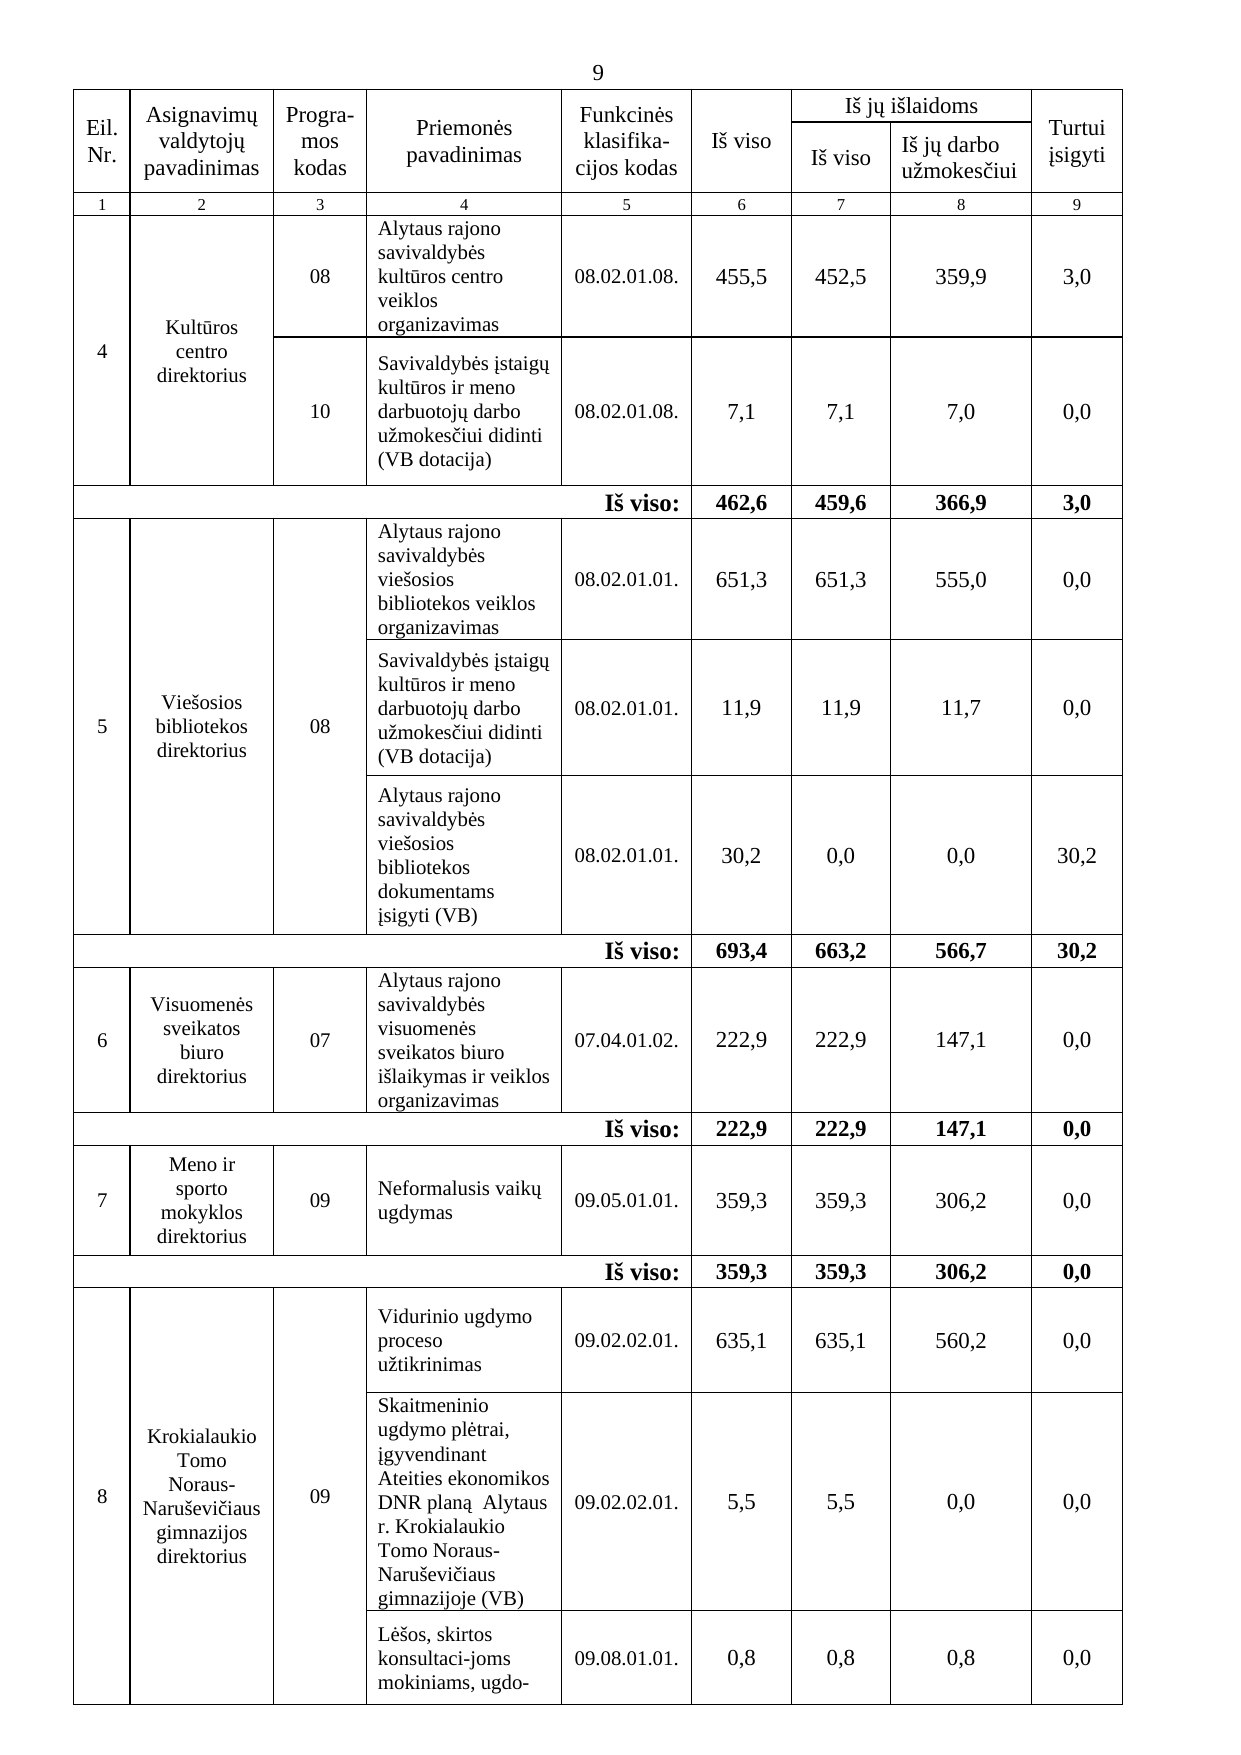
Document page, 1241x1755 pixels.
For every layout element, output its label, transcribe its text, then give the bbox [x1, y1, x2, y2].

table_cell 09.05.01.01. [562, 1146, 691, 1255]
table_cell 7,1 [692, 338, 791, 485]
table_cell 693,4 [692, 935, 791, 967]
table_cell Savivaldybės įstaigų kultūros ir meno darbuotojų darbo užmokesčiui didinti (VB dotacija) [367, 640, 561, 775]
table_cell 09 [274, 1288, 366, 1704]
table_cell 359,3 [792, 1256, 890, 1287]
table_cell 11,7 [891, 640, 1031, 775]
table_cell 3,0 [1032, 486, 1122, 518]
table_cell Alytaus rajono savivaldybės kultūros centro veiklos organizavimas [367, 216, 561, 336]
table_cell Alytaus rajono savivaldybės viešosios bibliotekos veiklos organizavimas [367, 519, 561, 639]
table_cell 147,1 [891, 968, 1031, 1112]
table_cell 459,6 [792, 486, 890, 518]
table_cell 0,0 [1032, 1611, 1122, 1704]
table_cell Neformalusis vaikų ugdymas [367, 1146, 561, 1255]
table_cell 359,3 [692, 1146, 791, 1255]
table_cell 4 [74, 216, 129, 485]
table_cell Iš viso: [74, 1256, 691, 1287]
table_header Priemonės pavadinimas [367, 90, 561, 192]
table_cell 0,0 [1032, 968, 1122, 1112]
table_cell 452,5 [792, 216, 890, 336]
table_cell 222,9 [692, 968, 791, 1112]
table_cell 555,0 [891, 519, 1031, 639]
table_cell 635,1 [792, 1288, 890, 1392]
table_header Progra-mos kodas [274, 90, 366, 192]
table_cell 222,9 [792, 968, 890, 1112]
table_cell Iš viso: [74, 1113, 691, 1144]
table_cell 7,1 [792, 338, 890, 485]
table_cell 566,7 [891, 935, 1031, 967]
table_cell 0,0 [1032, 1288, 1122, 1392]
table_cell 08.02.01.08. [562, 338, 691, 485]
table_cell 07.04.01.02. [562, 968, 691, 1112]
table_cell Iš viso: [74, 935, 691, 967]
table_cell 30,2 [1032, 935, 1122, 967]
table_cell 0,0 [1032, 338, 1122, 485]
table_cell 222,9 [792, 1113, 890, 1144]
table_cell 5 [562, 193, 691, 215]
table_cell Meno ir sporto mokyklos direktorius [131, 1146, 273, 1255]
table_header Eil. Nr. [74, 90, 129, 192]
table_cell 1 [74, 193, 129, 215]
table_cell 8 [74, 1288, 129, 1704]
table_cell 10 [274, 338, 366, 485]
table_cell 3 [274, 193, 366, 215]
table_cell 0,0 [891, 776, 1031, 934]
table_cell Skaitmeninio ugdymo plėtrai, įgyvendinant Ateities ekonomikos DNR planą Alytaus r. Krokialaukio Tomo Noraus-Naruševičiaus gimnazijoje (VB) [367, 1393, 561, 1610]
table_cell 08.02.01.01. [562, 519, 691, 639]
table_cell 9 [1032, 193, 1122, 215]
table_cell 0,0 [792, 776, 890, 934]
table_header Iš viso [692, 90, 791, 192]
table_cell Viešosios bibliotekos direktorius [131, 519, 273, 934]
table_cell 0,0 [1032, 1113, 1122, 1144]
table_cell 11,9 [792, 640, 890, 775]
table_cell 08.02.01.08. [562, 216, 691, 336]
table_cell 651,3 [792, 519, 890, 639]
table_cell 5 [74, 519, 129, 934]
table_cell Lėšos, skirtos konsultaci-joms mokiniams, ugdo- [367, 1611, 561, 1704]
table_cell 0,0 [1032, 1256, 1122, 1287]
table_cell 6 [74, 968, 129, 1112]
table_cell Krokialaukio Tomo Noraus-Naruševičiaus gimnazijos direktorius [131, 1288, 273, 1704]
table_cell 30,2 [692, 776, 791, 934]
table_cell 5,5 [692, 1393, 791, 1610]
table_cell 0,0 [1032, 640, 1122, 775]
table_cell 635,1 [692, 1288, 791, 1392]
table_cell Iš viso [792, 123, 890, 192]
table_cell 306,2 [891, 1256, 1031, 1287]
table_cell 147,1 [891, 1113, 1031, 1144]
table_cell 359,3 [692, 1256, 791, 1287]
table_cell 8 [891, 193, 1031, 215]
table_cell 0,8 [692, 1611, 791, 1704]
table_cell Iš jų darbo užmokesčiui [891, 123, 1031, 192]
table_cell 6 [692, 193, 791, 215]
table_cell Visuomenės sveikatos biuro direktorius [131, 968, 273, 1112]
table_cell 08.02.01.01. [562, 640, 691, 775]
table_cell 09.02.02.01. [562, 1288, 691, 1392]
table_cell Kultūros centro direktorius [131, 216, 273, 485]
table_cell 7 [74, 1146, 129, 1255]
table_cell 07 [274, 968, 366, 1112]
table_header Funkcinės klasifika-cijos kodas [562, 90, 691, 192]
table_cell 0,8 [891, 1611, 1031, 1704]
table_cell Alytaus rajono savivaldybės visuomenės sveikatos biuro išlaikymas ir veiklos organizavimas [367, 968, 561, 1112]
table_cell Iš viso: [74, 486, 691, 518]
table_cell 5,5 [792, 1393, 890, 1610]
table_cell 0,0 [1032, 1146, 1122, 1255]
table_cell 30,2 [1032, 776, 1122, 934]
table_cell Savivaldybės įstaigų kultūros ir meno darbuotojų darbo užmokesčiui didinti (VB dotacija) [367, 338, 561, 485]
table_cell 663,2 [792, 935, 890, 967]
table_cell 0,0 [1032, 519, 1122, 639]
table_header Iš jų išlaidoms [792, 90, 1031, 121]
table_cell 2 [131, 193, 273, 215]
table_cell 0,8 [792, 1611, 890, 1704]
table_cell 462,6 [692, 486, 791, 518]
table_cell 651,3 [692, 519, 791, 639]
table_header Turtui įsigyti [1032, 90, 1122, 192]
table_cell 7 [792, 193, 890, 215]
table_cell 08.02.01.01. [562, 776, 691, 934]
table_cell 0,0 [1032, 1393, 1122, 1610]
table_cell 08 [274, 216, 366, 336]
table_cell Alytaus rajono savivaldybės viešosios bibliotekos dokumentams įsigyti (VB) [367, 776, 561, 934]
table_cell 359,9 [891, 216, 1031, 336]
table_cell 306,2 [891, 1146, 1031, 1255]
table_cell 366,9 [891, 486, 1031, 518]
table_cell 455,5 [692, 216, 791, 336]
table_header Asignavimų valdytojų pavadinimas [131, 90, 273, 192]
table_cell 0,0 [891, 1393, 1031, 1610]
table_cell 4 [367, 193, 561, 215]
table_cell 7,0 [891, 338, 1031, 485]
table_cell Vidurinio ugdymo proceso užtikrinimas [367, 1288, 561, 1392]
table_cell 09 [274, 1146, 366, 1255]
table_cell 359,3 [792, 1146, 890, 1255]
table_cell 560,2 [891, 1288, 1031, 1392]
table_cell 09.02.02.01. [562, 1393, 691, 1610]
table_cell 222,9 [692, 1113, 791, 1144]
table_cell 08 [274, 519, 366, 934]
table_cell 3,0 [1032, 216, 1122, 336]
table_cell 09.08.01.01. [562, 1611, 691, 1704]
table_cell 11,9 [692, 640, 791, 775]
